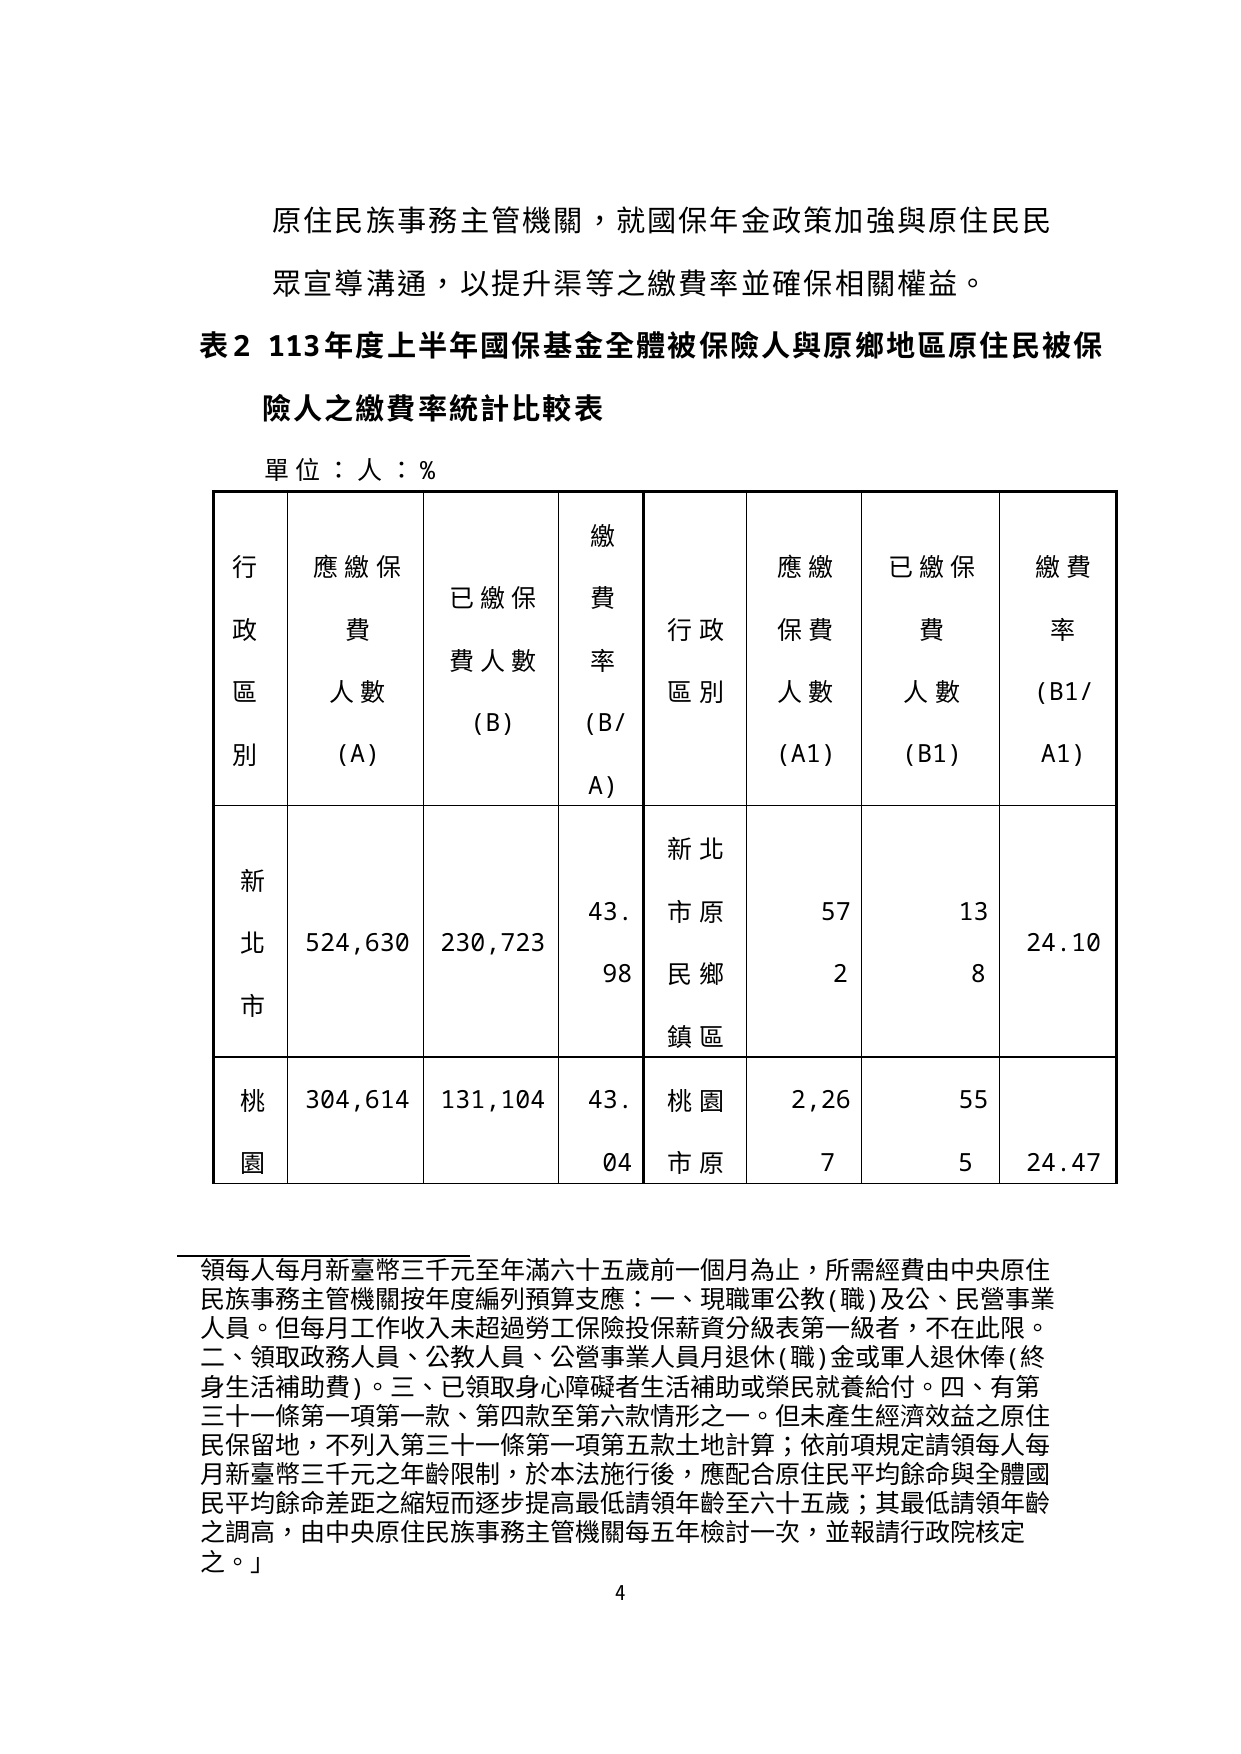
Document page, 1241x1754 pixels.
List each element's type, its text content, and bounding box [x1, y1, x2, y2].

table_header 繳費率 (B/A) [559, 493, 642, 805]
table_cell 桃園市原 [645, 1058, 746, 1182]
table_header 應繳保費 人數 (A) [288, 493, 423, 805]
text 領每人每月新臺幣三千元至年滿六十五歲前一個月為止，所需經費由中央原住民族事務主管機關按年度編列預算支應：一、現職軍公教(職)及公、民營事業人員。但每月工作收入未超過勞工保險投保薪資分級表第一級者，不在此限。二、領取政務人員、公教人員、公營事業人員月退休(職)金或軍人退休俸(終身生活補助費)。三、已領取身心障礙者生活補助或榮民就養給付。四、有第三十一條第一項第一款、第四款至第六款情形之一。但未產生經濟效益之原住民保留地，不列入第三十一條第一項第五款土地計算；依前項規定請領每人每月新臺幣三千元之年齡限制，於本法施行後，應配合原住民平均餘命與全體國民平均餘命差距之縮短而逐步提高最低請領年齡至六十五歲；其最低請領年齡之調高，由中央原住民族事務主管機關每五年檢討一次，並報請行政院核定之。」 [177, 1256, 1063, 1577]
table_cell 24.47 [1000, 1058, 1115, 1182]
table_cell 138 [862, 806, 999, 1056]
table_header 已繳保費人數(B) [424, 493, 558, 805]
table_header 行政 區別 [215, 493, 287, 805]
table_cell 桃園 [215, 1058, 287, 1182]
table_cell 304,614 [288, 1058, 423, 1182]
table_cell 524,630 [288, 806, 423, 1056]
table_cell 24.10 [1000, 806, 1115, 1056]
table_cell 43.98 [559, 806, 642, 1056]
table_cell 555 [862, 1058, 999, 1182]
table_cell 新北市 [215, 806, 287, 1056]
table_cell 2,267 [747, 1058, 861, 1182]
text 原住民族事務主管機關，就國保年金政策加強與原住民民眾宣導溝通，以提升渠等之繳費率並確保相關權益。 [266, 177, 1063, 302]
table_header 繳費率 (B1/A1) [1000, 493, 1115, 805]
text 表2 113年度上半年國保基金全體被保險人與原鄉地區原住民被保險人之繳費率統計比較表 單位：人：% [198, 302, 1107, 490]
table_header 行政 區別 [645, 493, 746, 805]
table_cell 572 [747, 806, 861, 1056]
table_cell 43.04 [559, 1058, 642, 1182]
table_cell 131,104 [424, 1058, 558, 1182]
table_header 應繳保費人數(A1) [747, 493, 861, 805]
table_cell 230,723 [424, 806, 558, 1056]
table_header 已繳保費 人數(B1) [862, 493, 999, 805]
table_cell 新北市原民鄉鎮區 [645, 806, 746, 1056]
